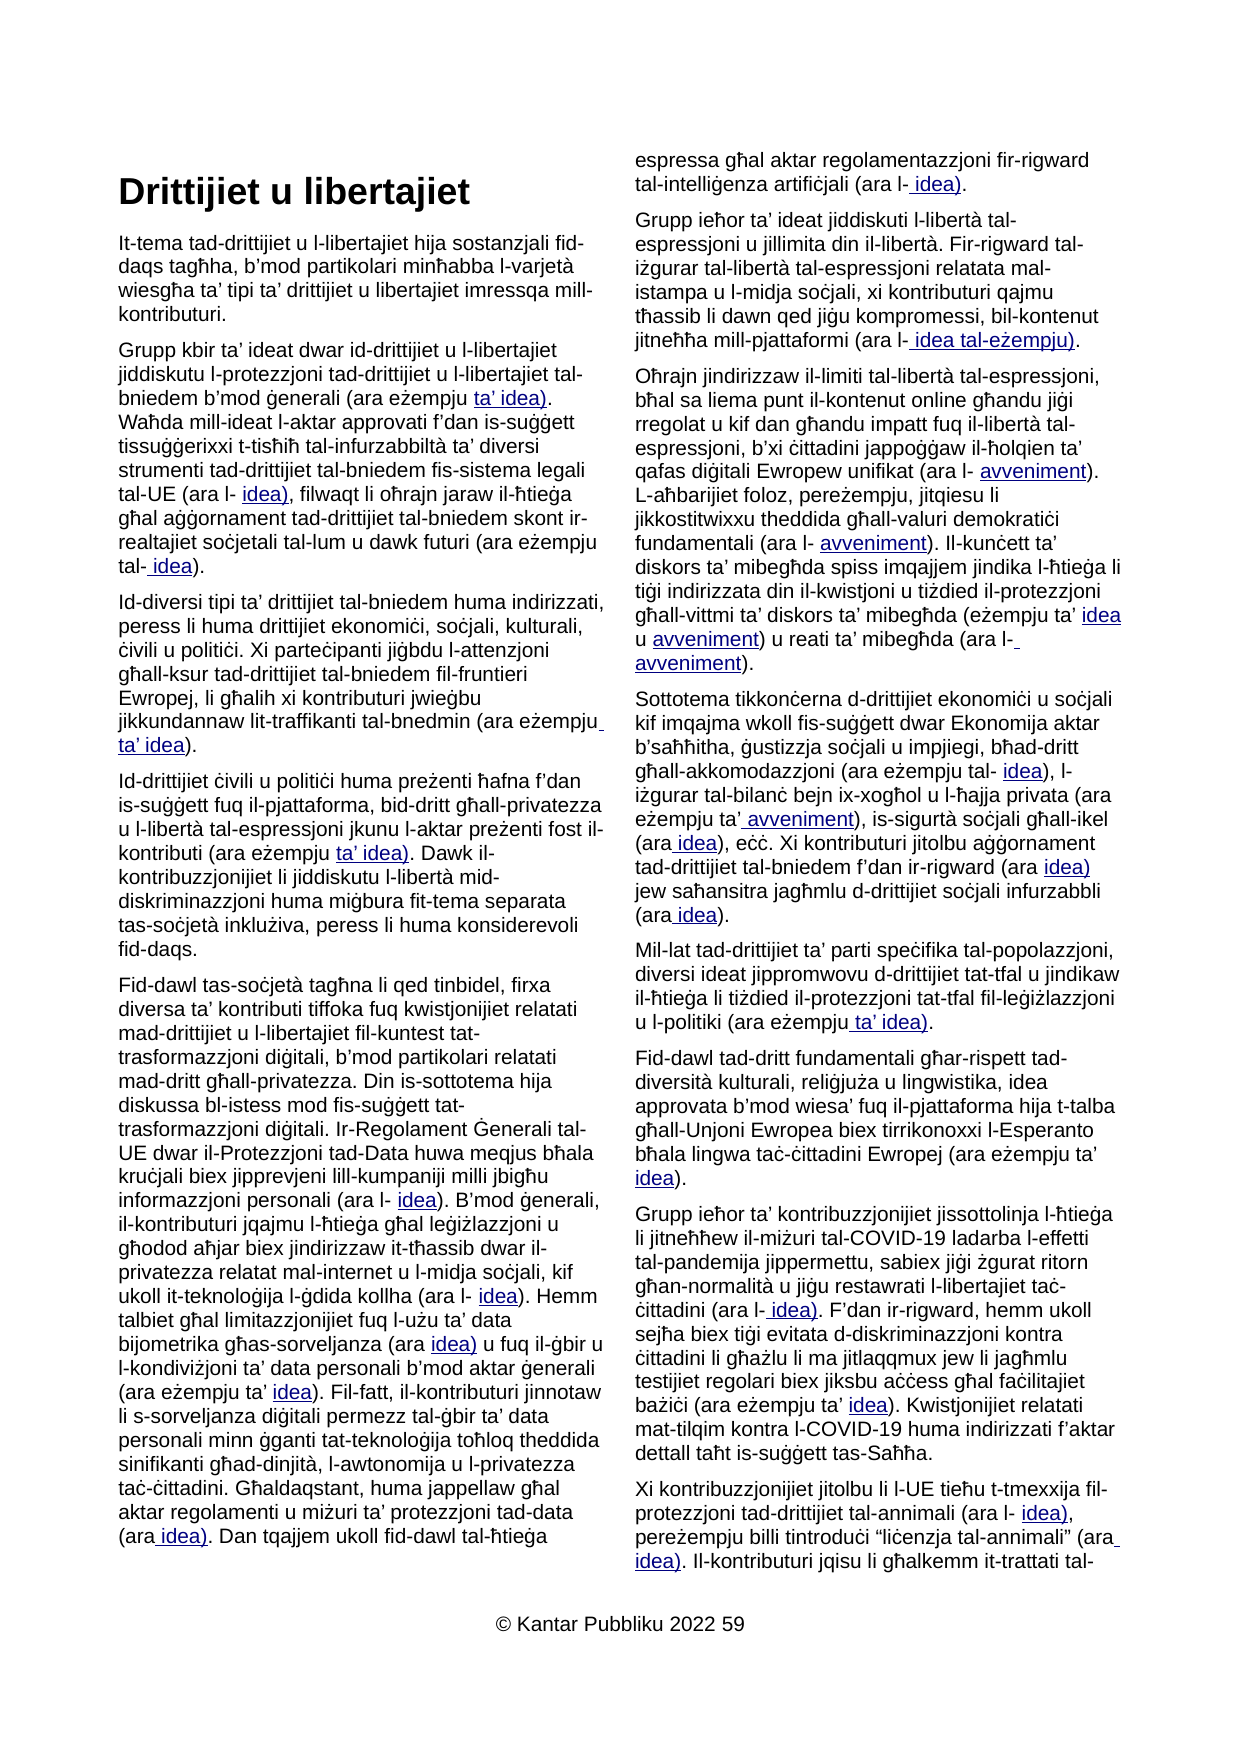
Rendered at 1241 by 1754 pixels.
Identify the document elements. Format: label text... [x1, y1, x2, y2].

text Id-diversi tipi ta’ drittijiet tal-bniedem huma indirizzati, peress li huma drittijiet ekonomiċi, soċjali, kulturali, ċivili u politiċi. Xi parteċipanti jiġbdu l-attenzjoni għall-ksur tad-drittijiet tal-bniedem fil-fruntieri Ewropej, li għalih xi kontributuri jwieġbu jikkundannaw lit-traffikanti tal-bnedmin (ara eżempju ta’ idea). [118, 589, 605, 757]
text Grupp kbir ta’ ideat dwar id-drittijiet u l-libertajiet jiddiskutu l-protezzjoni tad-drittijiet u l-libertajiet tal-bniedem b’mod ġenerali (ara eżempju ta’ idea). Waħda mill-ideat l-aktar approvati f’dan is-suġġett tissuġġerixxi t-tisħiħ tal-infurzabbiltà ta’ diversi strumenti tad-drittijiet tal-bniedem fis-sistema legali tal-UE (ara l- idea), filwaqt li oħrajn jaraw il-ħtieġa għal aġġornament tad-drittijiet tal-bniedem skont ir-realtajiet soċjetali tal-lum u dawk futuri (ara eżempju tal- idea). [118, 338, 605, 578]
text Grupp ieħor ta’ kontribuzzjonijiet jissottolinja l-ħtieġa li jitneħħew il-miżuri tal-COVID-19 ladarba l-effetti tal-pandemija jippermettu, sabiex jiġi żgurat ritorn għan-normalità u jiġu restawrati l-libertajiet taċ-ċittadini (ara l- idea). F’dan ir-rigward, hemm ukoll sejħa biex tiġi evitata d-diskriminazzjoni kontra ċittadini li għażlu li ma jitlaqqmux jew li jagħmlu testijiet regolari biex jiksbu aċċess għal faċilitajiet bażiċi (ara eżempju ta’ idea). Kwistjonijiet relatati mat-tilqim kontra l-COVID-19 huma indirizzati f’aktar dettall taħt is-suġġett tas-Saħħa. [635, 1202, 1122, 1465]
text Fid-dawl tas-soċjetà tagħna li qed tinbidel, firxa diversa ta’ kontributi tiffoka fuq kwistjonijiet relatati mad-drittijiet u l-libertajiet fil-kuntest tat-trasformazzjoni diġitali, b’mod partikolari relatati mad-dritt għall-privatezza. Din is-sottotema hija diskussa bl-istess mod fis-suġġett tat-trasformazzjoni diġitali. Ir-Regolament Ġenerali tal-UE dwar il-Protezzjoni tad-Data huwa meqjus bħala kruċjali biex jipprevjeni lill-kumpaniji milli jbigħu informazzjoni personali (ara l- idea). B’mod ġenerali, il-kontributuri jqajmu l-ħtieġa għal leġiżlazzjoni u għodod aħjar biex jindirizzaw it-tħassib dwar il-privatezza relatat mal-internet u l-midja soċjali, kif ukoll it-teknoloġija l-ġdida kollha (ara l- idea). Hemm talbiet għal limitazzjonijiet fuq l-użu ta’ data bijometrika għas-sorveljanza (ara idea) u fuq il-ġbir u l-kondiviżjoni ta’ data personali b’mod aktar ġenerali (ara eżempju ta’ idea). Fil-fatt, il-kontributuri jinnotaw li s-sorveljanza diġitali permezz tal-ġbir ta’ data personali minn ġganti tat-teknoloġija toħloq theddida sinifikanti għad-dinjità, l-awtonomija u l-privatezza taċ-ċittadini. Għaldaqstant, huma jappellaw għal aktar regolamenti u miżuri ta’ protezzjoni tad-data (ara idea). Dan tqajjem ukoll fid-dawl tal-ħtieġa [118, 973, 605, 1548]
text Oħrajn jindirizzaw il-limiti tal-libertà tal-espressjoni, bħal sa liema punt il-kontenut online għandu jiġi rregolat u kif dan għandu impatt fuq il-libertà tal-espressjoni, b’xi ċittadini jappoġġaw il-ħolqien ta’ qafas diġitali Ewropew unifikat (ara l- avveniment). L-aħbarijiet foloz, pereżempju, jitqiesu li jikkostitwixxu theddida għall-valuri demokratiċi fundamentali (ara l- avveniment). Il-kunċett ta’ diskors ta’ mibegħda spiss imqajjem jindika l-ħtieġa li tiġi indirizzata din il-kwistjoni u tiżdied il-protezzjoni għall-vittmi ta’ diskors ta’ mibegħda (eżempju ta’ idea u avveniment) u reati ta’ mibegħda (ara l- avveniment). [635, 363, 1122, 675]
text It-tema tad-drittijiet u l-libertajiet hija sostanzjali fid-daqs tagħha, b’mod partikolari minħabba l-varjetà wiesgħa ta’ tipi ta’ drittijiet u libertajiet imressqa mill-kontributuri. [118, 230, 605, 326]
text Fid-dawl tad-dritt fundamentali għar-rispett tad-diversità kulturali, reliġjuża u lingwistika, idea approvata b’mod wiesa’ fuq il-pjattaforma hija t-talba għall-Unjoni Ewropea biex tirrikonoxxi l-Esperanto bħala lingwa taċ-ċittadini Ewropej (ara eżempju ta’ idea). [635, 1046, 1122, 1190]
text Mil-lat tad-drittijiet ta’ parti speċifika tal-popolazzjoni, diversi ideat jippromwovu d-drittijiet tat-tfal u jindikaw il-ħtieġa li tiżdied il-protezzjoni tat-tfal fil-leġiżlazzjoni u l-politiki (ara eżempju ta’ idea). [635, 938, 1122, 1034]
text espressa għal aktar regolamentazzjoni fir-rigward tal-intelliġenza artifiċjali (ara l- idea). [635, 148, 1122, 196]
text Grupp ieħor ta’ ideat jiddiskuti l-libertà tal-espressjoni u jillimita din il-libertà. Fir-rigward tal-iżgurar tal-libertà tal-espressjoni relatata mal-istampa u l-midja soċjali, xi kontributuri qajmu tħassib li dawn qed jiġu kompromessi, bil-kontenut jitneħħa mill-pjattaformi (ara l- idea tal-eżempju). [635, 208, 1122, 352]
text Id-drittijiet ċivili u politiċi huma preżenti ħafna f’dan is-suġġett fuq il-pjattaforma, bid-dritt għall-privatezza u l-libertà tal-espressjoni jkunu l-aktar preżenti fost il-kontributi (ara eżempju ta’ idea). Dawk il-kontribuzzjonijiet li jiddiskutu l-libertà mid-diskriminazzjoni huma miġbura fit-tema separata tas-soċjetà inklużiva, peress li huma konsiderevoli fid-daqs. [118, 769, 605, 961]
text Sottotema tikkonċerna d-drittijiet ekonomiċi u soċjali kif imqajma wkoll fis-suġġett dwar Ekonomija aktar b’saħħitha, ġustizzja soċjali u impjiegi, bħad-dritt għall-akkomodazzjoni (ara eżempju tal- idea), l-iżgurar tal-bilanċ bejn ix-xogħol u l-ħajja privata (ara eżempju ta’ avveniment), is-sigurtà soċjali għall-ikel (ara idea), eċċ. Xi kontributuri jitolbu aġġornament tad-drittijiet tal-bniedem f’dan ir-rigward (ara idea) jew saħansitra jagħmlu d-drittijiet soċjali infurzabbli (ara idea). [635, 687, 1122, 926]
subtitle Drittijiet u libertajiet [118, 169, 605, 212]
text Xi kontribuzzjonijiet jitolbu li l-UE tieħu t-tmexxija fil-protezzjoni tad-drittijiet tal-annimali (ara l- idea), pereżempju billi tintroduċi “liċenzja tal-annimali” (ara idea). Il-kontributuri jqisu li għalkemm it-trattati tal- [635, 1477, 1122, 1573]
